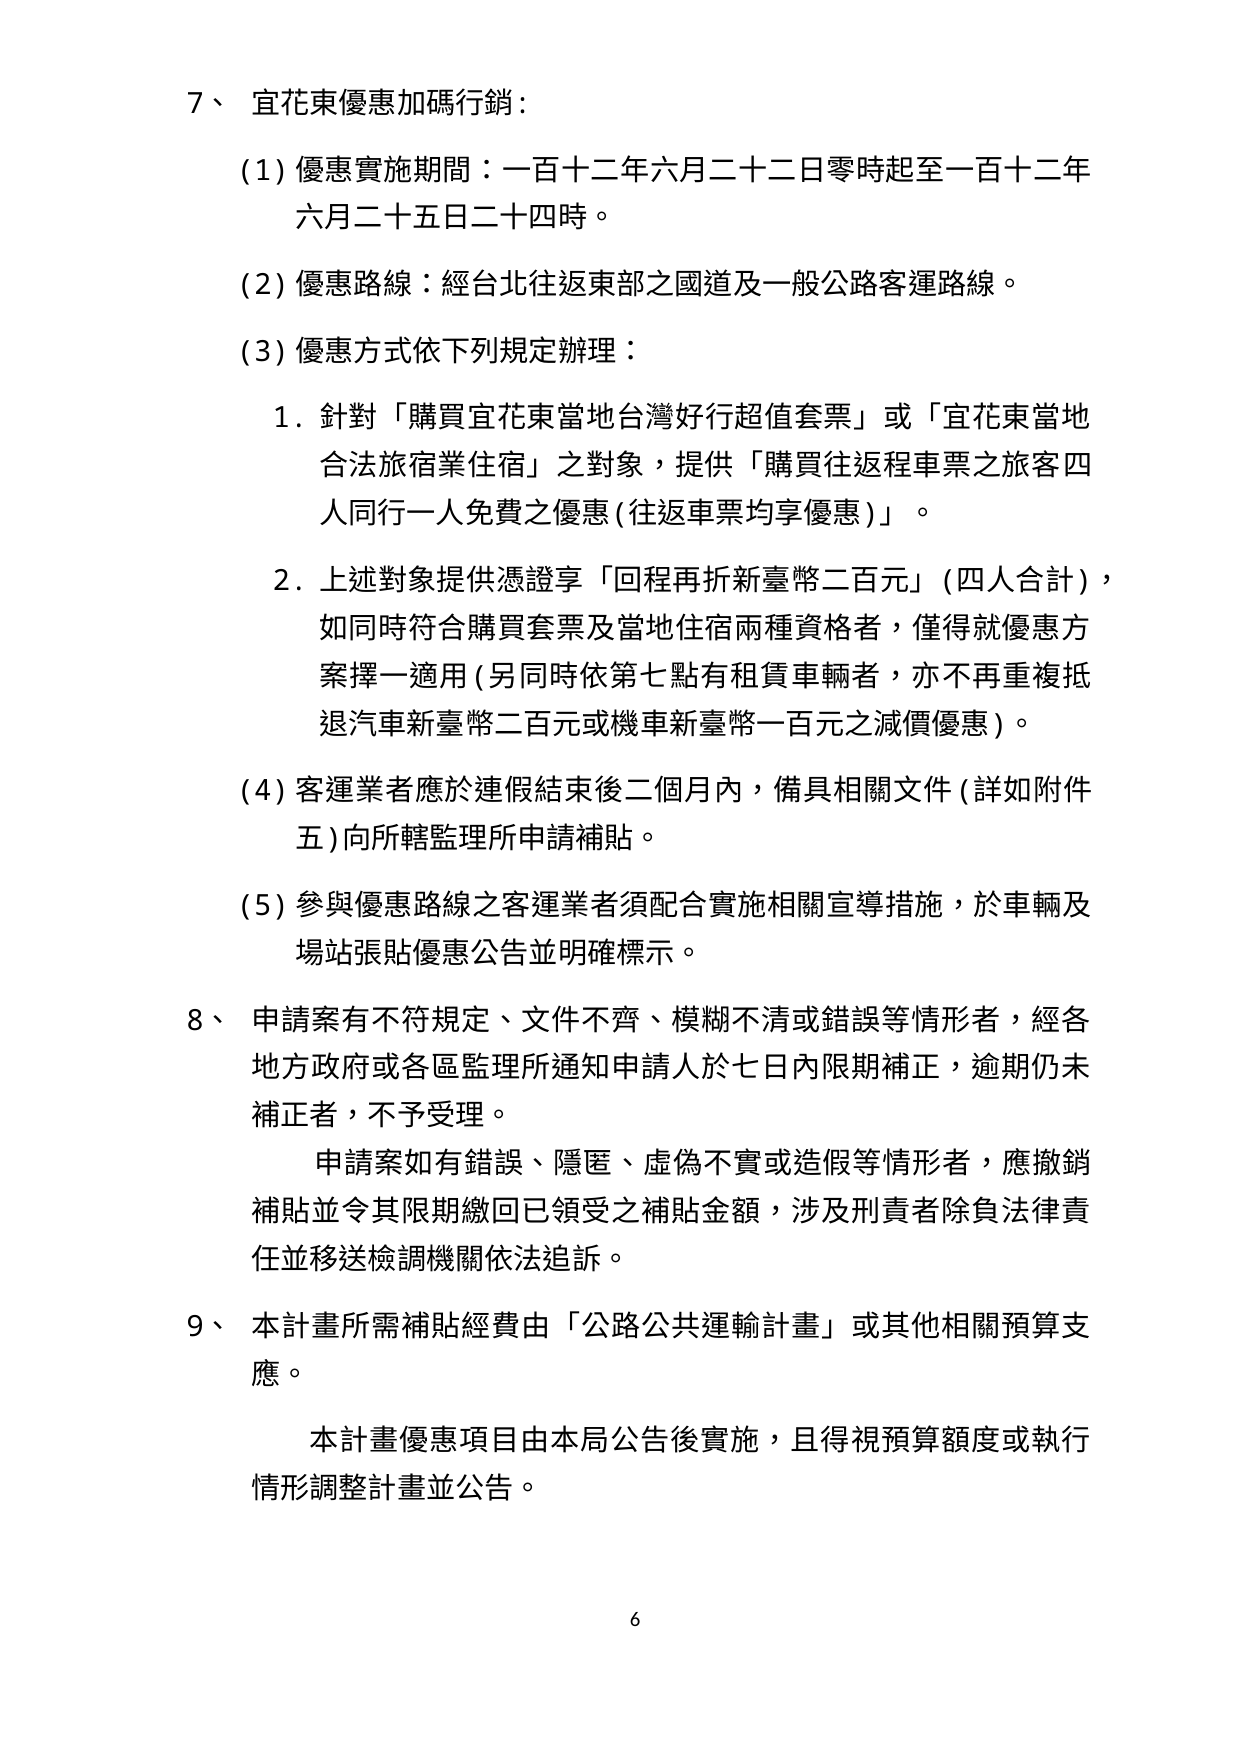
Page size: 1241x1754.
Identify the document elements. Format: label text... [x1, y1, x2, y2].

list 客運業者應於連假結束後二個月內，備具相關文件(詳如附件五)向所轄監理所申請補貼。 [236, 762, 1092, 858]
list 針對「購買宜花東當地台灣好行超值套票」或「宜花東當地合法旅宿業住宿」之對象，提供「購買往返程車票之旅客四人同行一人免費之優惠(往返車票均享優惠)」。 [307, 389, 1092, 533]
list 本計畫所需補貼經費由「公路公共運輸計畫」或其他相關預算支應。 [186, 1298, 1092, 1394]
list 上述對象提供憑證享「回程再折新臺幣二百元」(四人合計)，如同時符合購買套票及當地住宿兩種資格者，僅得就優惠方案擇一適用(另同時依第七點有租賃車輛者，亦不再重複抵退汽車新臺幣二百元或機車新臺幣一百元之減價優惠)。 [307, 552, 1092, 744]
list 申請案有不符規定、文件不齊、模糊不清或錯誤等情形者，經各地方政府或各區監理所通知申請人於七日內限期補正，逾期仍未補正者，不予受理。 [186, 992, 1092, 1135]
list 優惠路線：經台北往返東部之國道及一般公路客運路線。 [236, 256, 1092, 304]
text 申請案如有錯誤、隱匿、虛偽不實或造假等情形者，應撤銷補貼並令其限期繳回已領受之補貼金額，涉及刑責者除負法律責任並移送檢調機關依法追訴。 [251, 1135, 1092, 1279]
list 宜花東優惠加碼行銷: [186, 75, 1092, 123]
list 優惠方式依下列規定辦理： [236, 323, 1092, 371]
list 參與優惠路線之客運業者須配合實施相關宣導措施，於車輛及場站張貼優惠公告並明確標示。 [236, 877, 1092, 973]
text 本計畫優惠項目由本局公告後實施，且得視預算額度或執行情形調整計畫並公告。 [251, 1412, 1092, 1508]
list 優惠實施期間：一百十二年六月二十二日零時起至一百十二年六月二十五日二十四時。 [236, 142, 1092, 237]
